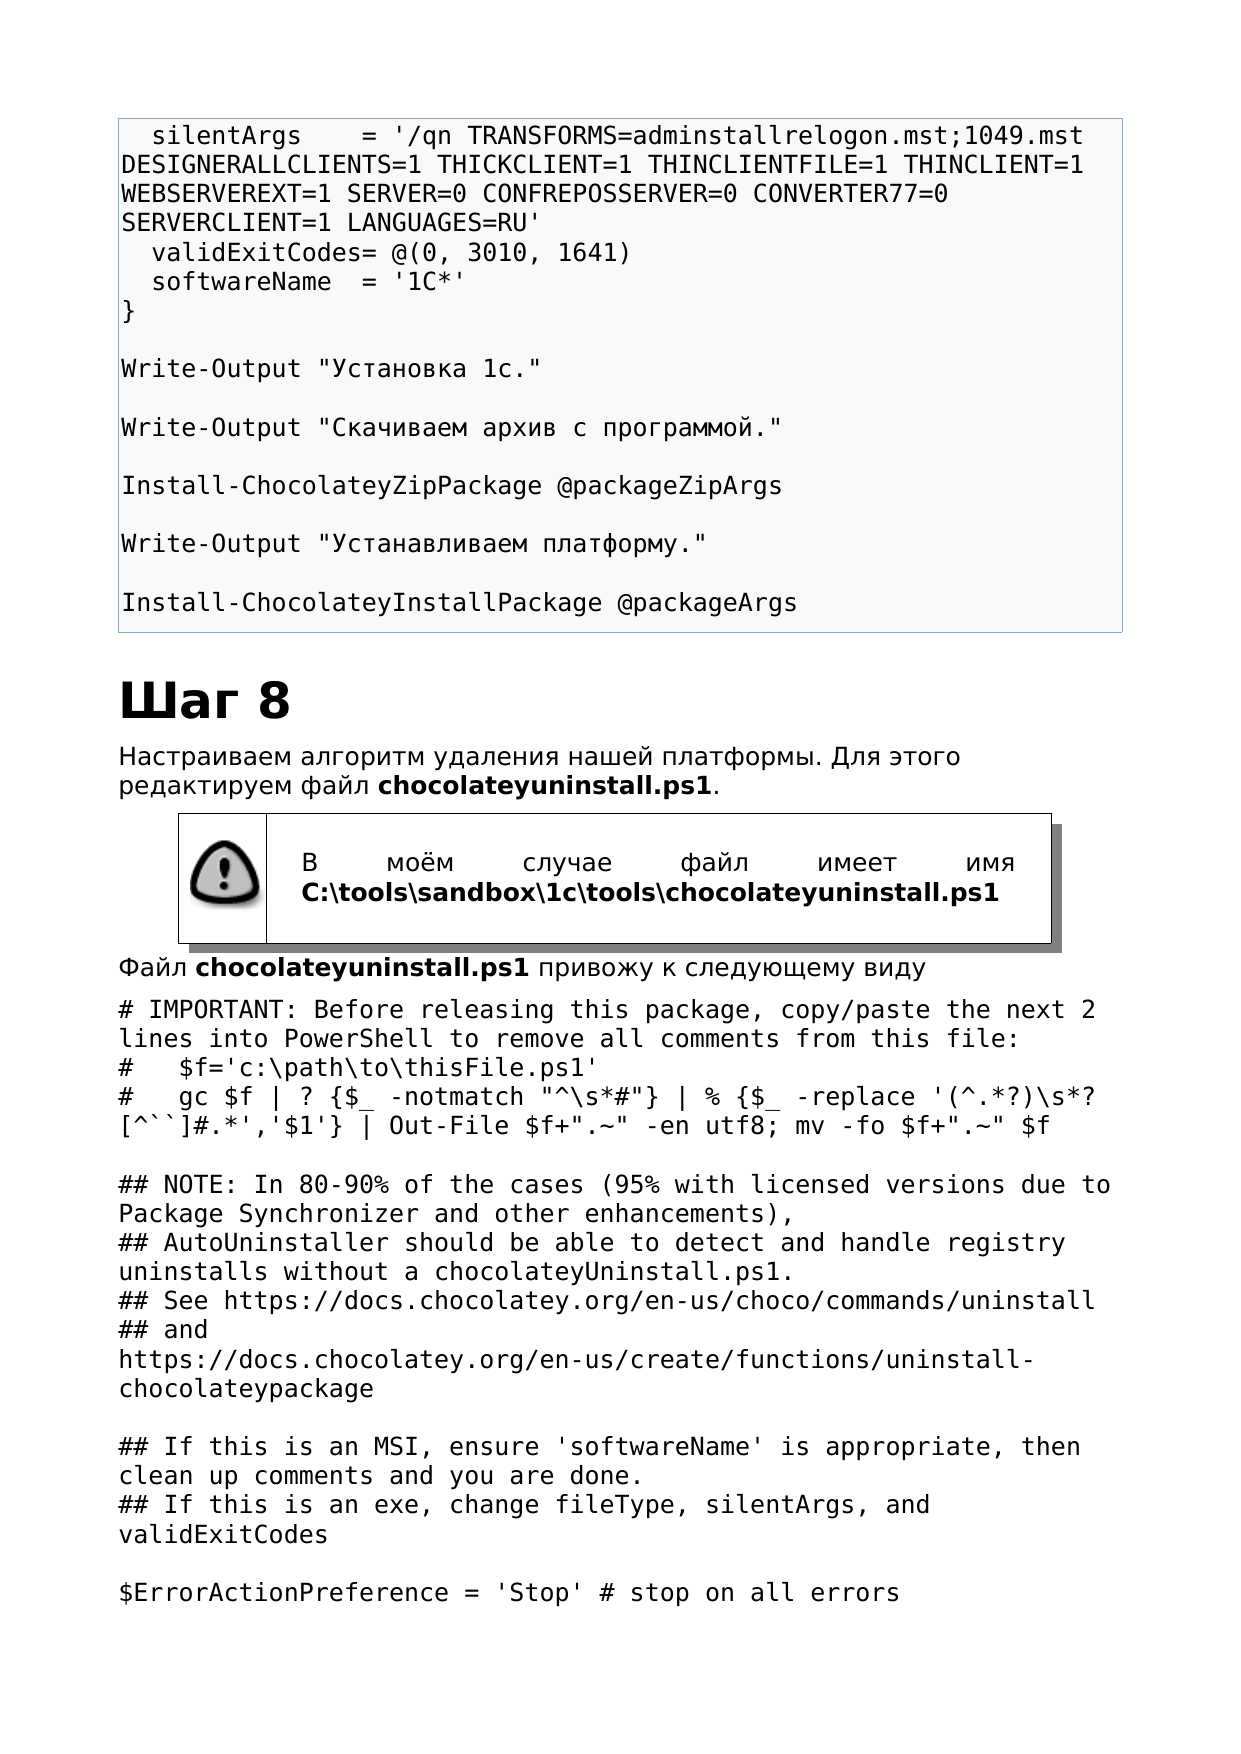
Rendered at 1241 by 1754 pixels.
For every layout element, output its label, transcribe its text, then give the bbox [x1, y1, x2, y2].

text # IMPORTANT: Before releasing this package, copy/paste the next 2 lines into PowerShell to remove all comments from this file: # $f='c:\path\to\thisFile.ps1' # gc $f | ? {$_ -notmatch "^\s*#"} | % {$_ -replace '(^.*?)\s*?[^``]#.*','$1'} | Out-File $f+".~" -en utf8; mv -fo $f+".~" $f ## NOTE: In 80-90% of the cases (95% with licensed versions due to Package Synchronizer and other enhancements), ## AutoUninstaller should be able to detect and handle registry uninstalls without a chocolateyUninstall.ps1. ## See https://docs.chocolatey.org/en-us/choco/commands/uninstall ## and https://docs.chocolatey.org/en-us/create/functions/uninstall-chocolateypackage ## If this is an MSI, ensure 'softwareName' is appropriate, then clean up comments and you are done. ## If this is an exe, change fileType, silentArgs, and validExitCodes $ErrorActionPreference = 'Stop' # stop on all errors [118, 995, 1122, 1607]
text Настраиваем алгоритм удаления нашей платформы. Для этого редактируем файл chocolateyuninstall.ps1. [118, 742, 1122, 801]
picture [190, 836, 266, 912]
subtitle Шаг 8 [118, 672, 1122, 730]
text Файл chocolateyuninstall.ps1 привожу к следующему виду [118, 953, 1122, 982]
table_header [179, 814, 266, 942]
table_header В моём случае файл имеет имя C:\tools\sandbox\1c\tools\chocolateyuninstall.ps1 [267, 814, 1051, 942]
table_header silentArgs = '/qn TRANSFORMS=adminstallrelogon.mst;1049.mst DESIGNERALLCLIENTS=1 THICKCLIENT=1 THINCLIENTFILE=1 THINCLIENT=1 WEBSERVEREXT=1 SERVER=0 CONFREPOSSERVER=0 CONVERTER77=0 SERVERCLIENT=1 LANGUAGES=RU' validExitCodes= @(0, 3010, 1641) softwareName = '1C*' } Write-Output "Установка 1с." Write-Output "Скачиваем архив с программой." Install-ChocolateyZipPackage @packageZipArgs Write-Output "Устанавливаем платформу." Install-ChocolateyInstallPackage @packageArgs [119, 119, 1122, 632]
